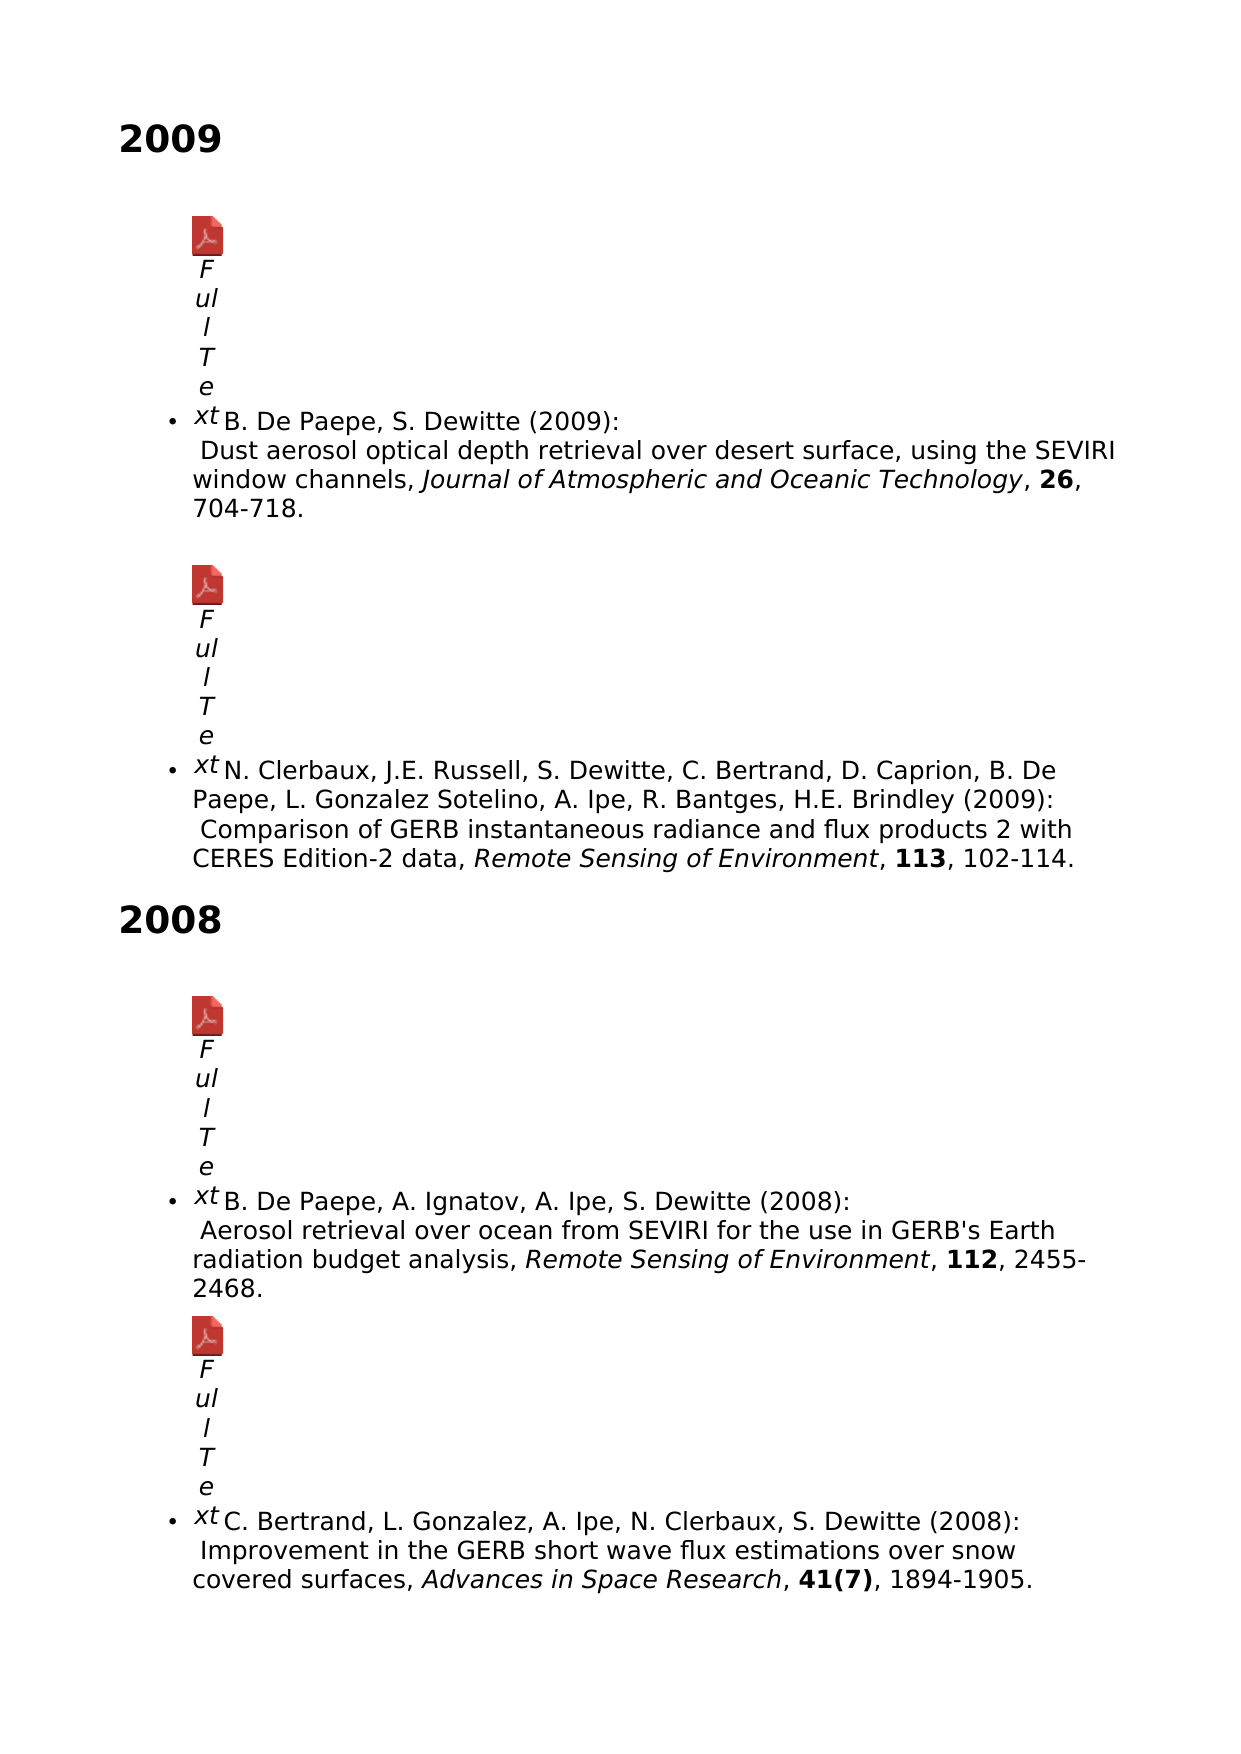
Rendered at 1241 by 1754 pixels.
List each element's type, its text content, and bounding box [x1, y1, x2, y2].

list B. De Paepe, A. Ignatov, A. Ipe, S. Dewitte (2008): Aerosol retrieval over ocean from SEVIRI for the use in GERB's Earth radiation budget analysis, Remote Sensing of Environment, 112, 2455-2468. [177, 984, 1122, 1304]
list N. Clerbaux, J.E. Russell, S. Dewitte, C. Bertrand, D. Caprion, B. De Paepe, L. Gonzalez Sotelino, A. Ipe, R. Bantges, H.E. Brindley (2009): Comparison of GERB instantaneous radiance and flux products 2 with CERES Edition-2 data, Remote Sensing of Environment, 113, 102-114. [177, 553, 1122, 873]
picture [192, 996, 224, 1036]
picture [192, 1316, 224, 1356]
list Full Text [192, 1356, 223, 1530]
list Full Text [192, 605, 223, 780]
list Full Text [192, 1036, 223, 1210]
list C. Bertrand, L. Gonzalez, A. Ipe, N. Clerbaux, S. Dewitte (2008): Improvement in the GERB short wave flux estimations over snow covered surfaces, Advances in Space Research, 41(7), 1894-1905. [177, 1304, 1122, 1595]
list Full Text [192, 256, 223, 430]
subtitle 2008 [118, 898, 1122, 942]
picture [192, 216, 224, 256]
subtitle 2009 [118, 118, 1122, 162]
list B. De Paepe, S. Dewitte (2009): Dust aerosol optical depth retrieval over desert surface, using the SEVIRI window channels, Journal of Atmospheric and Oceanic Technology, 26, 704-718. [177, 204, 1122, 524]
picture [192, 565, 224, 605]
